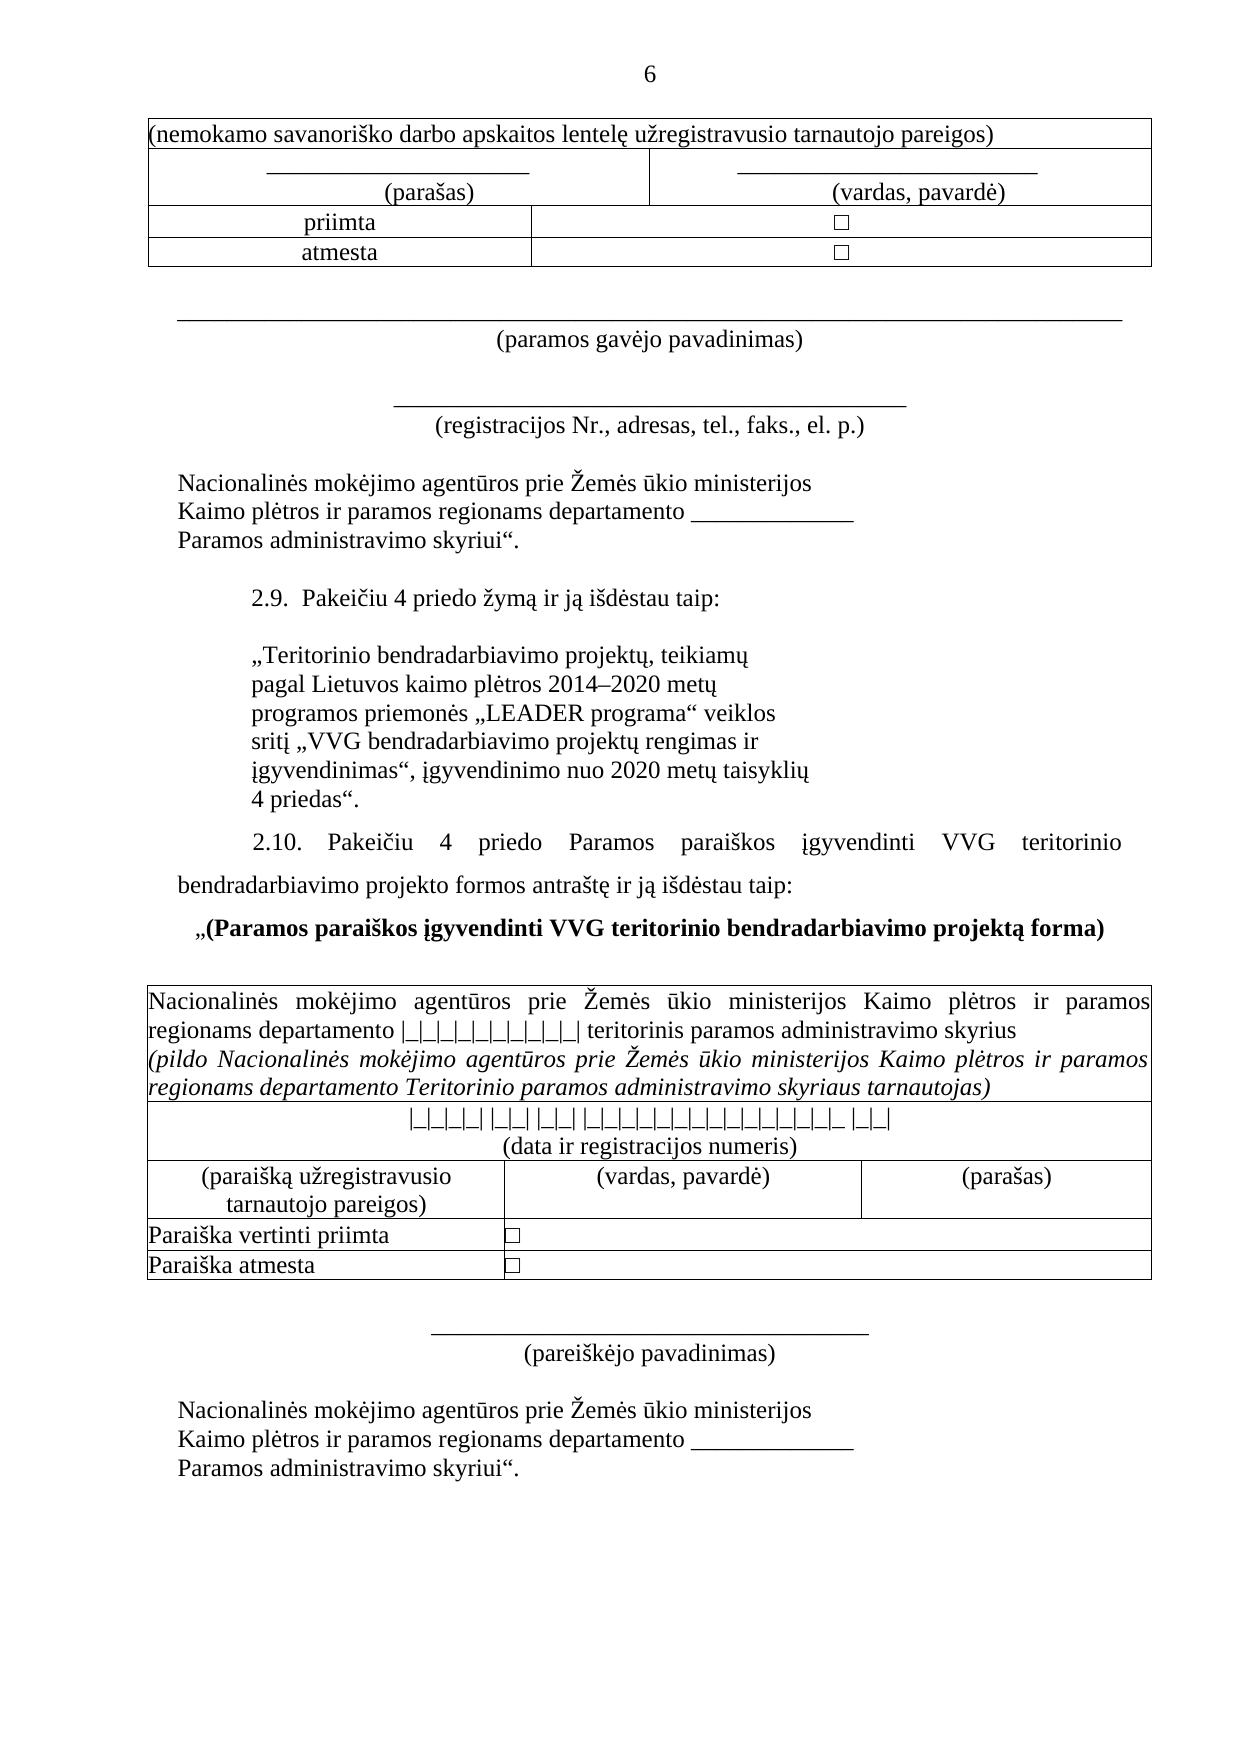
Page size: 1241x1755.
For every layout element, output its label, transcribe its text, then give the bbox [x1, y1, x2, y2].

text (paramos gavėjo pavadinimas) [177, 324, 1122, 353]
text _________________________________________ [177, 381, 1122, 410]
text Nacionalinės mokėjimo agentūros prie Žemės ūkio ministerijos [177, 1395, 1122, 1424]
text (registracijos Nr., adresas, tel., faks., el. p.) [177, 410, 1122, 439]
table_cell □ [505, 1251, 1151, 1279]
table_cell □ [532, 238, 1151, 266]
table_header Nacionalinės mokėjimo agentūros prie Žemės ūkio ministerijos Kaimo plėtros ir paramos regionams departamento |_|_|_|_|_|_|_|_|_|_| teritorinis paramos administravimo skyrius (pildo Nacionalinės mokėjimo agentūros prie Žemės ūkio ministerijos Kaimo plėtros ir paramos regionams departamento Teritorinio paramos administravimo skyriaus tarnautojas) [148, 986, 1151, 1101]
text 4 priedas“. [251, 784, 1122, 813]
table_cell □ [532, 206, 1151, 237]
text 2.9. Pakeičiu 4 priedo žymą ir ją išdėstau taip: [251, 583, 1122, 611]
table_cell (vardas, pavardė) [505, 1161, 861, 1218]
table_cell |_|_|_|_| |_|_| |_|_| |_|_|_|_|_|_|_|_|_|_|_|_|_|_|_ |_|_| (data ir registracijos numeris) [148, 1102, 1151, 1160]
text Paramos administravimo skyriui“. [177, 1453, 1122, 1482]
text ___________________________________ [177, 1309, 1122, 1338]
table_cell ________________________ (vardas, pavardė) [650, 149, 1151, 205]
table_cell Paraiška atmesta [148, 1251, 504, 1279]
text Nacionalinės mokėjimo agentūros prie Žemės ūkio ministerijos [177, 468, 1122, 496]
text Kaimo plėtros ir paramos regionams departamento _____________ [177, 496, 1122, 525]
text sritį „VVG bendradarbiavimo projektų rengimas ir [251, 726, 1122, 755]
table_cell _____________________ (parašas) [149, 149, 649, 205]
table_cell Paraiška vertinti priimta [148, 1219, 504, 1249]
table_cell atmesta [149, 238, 531, 266]
text (pareiškėjo pavadinimas) [177, 1338, 1122, 1367]
text Paramos administravimo skyriui“. [177, 525, 1122, 554]
table_cell priimta [149, 206, 531, 237]
table_cell (parašas) [862, 1161, 1151, 1218]
text „(Paramos paraiškos įgyvendinti VVG teritorinio bendradarbiavimo projektą forma) [177, 913, 1122, 942]
text programos priemonės „LEADER programa“ veiklos [251, 698, 1122, 726]
table_cell (nemokamo savanoriško darbo apskaitos lentelę užregistravusio tarnautojo pareigos) [149, 119, 1151, 147]
text „Teritorinio bendradarbiavimo projektų, teikiamų [251, 640, 1122, 669]
table_cell □ [505, 1219, 1151, 1249]
text pagal Lietuvos kaimo plėtros 2014–2020 metų [251, 669, 1122, 698]
table_cell (paraišką užregistravusio tarnautojo pareigos) [148, 1161, 504, 1218]
text Kaimo plėtros ir paramos regionams departamento _____________ [177, 1424, 1122, 1453]
text 2.10. Pakeičiu 4 priedo Paramos paraiškos įgyvendinti VVG teritorinio bendradarbiavimo projekto formos antraštę ir ją išdėstau taip: [177, 827, 1122, 899]
text įgyvendinimas“, įgyvendinimo nuo 2020 metų taisyklių [251, 755, 1122, 784]
